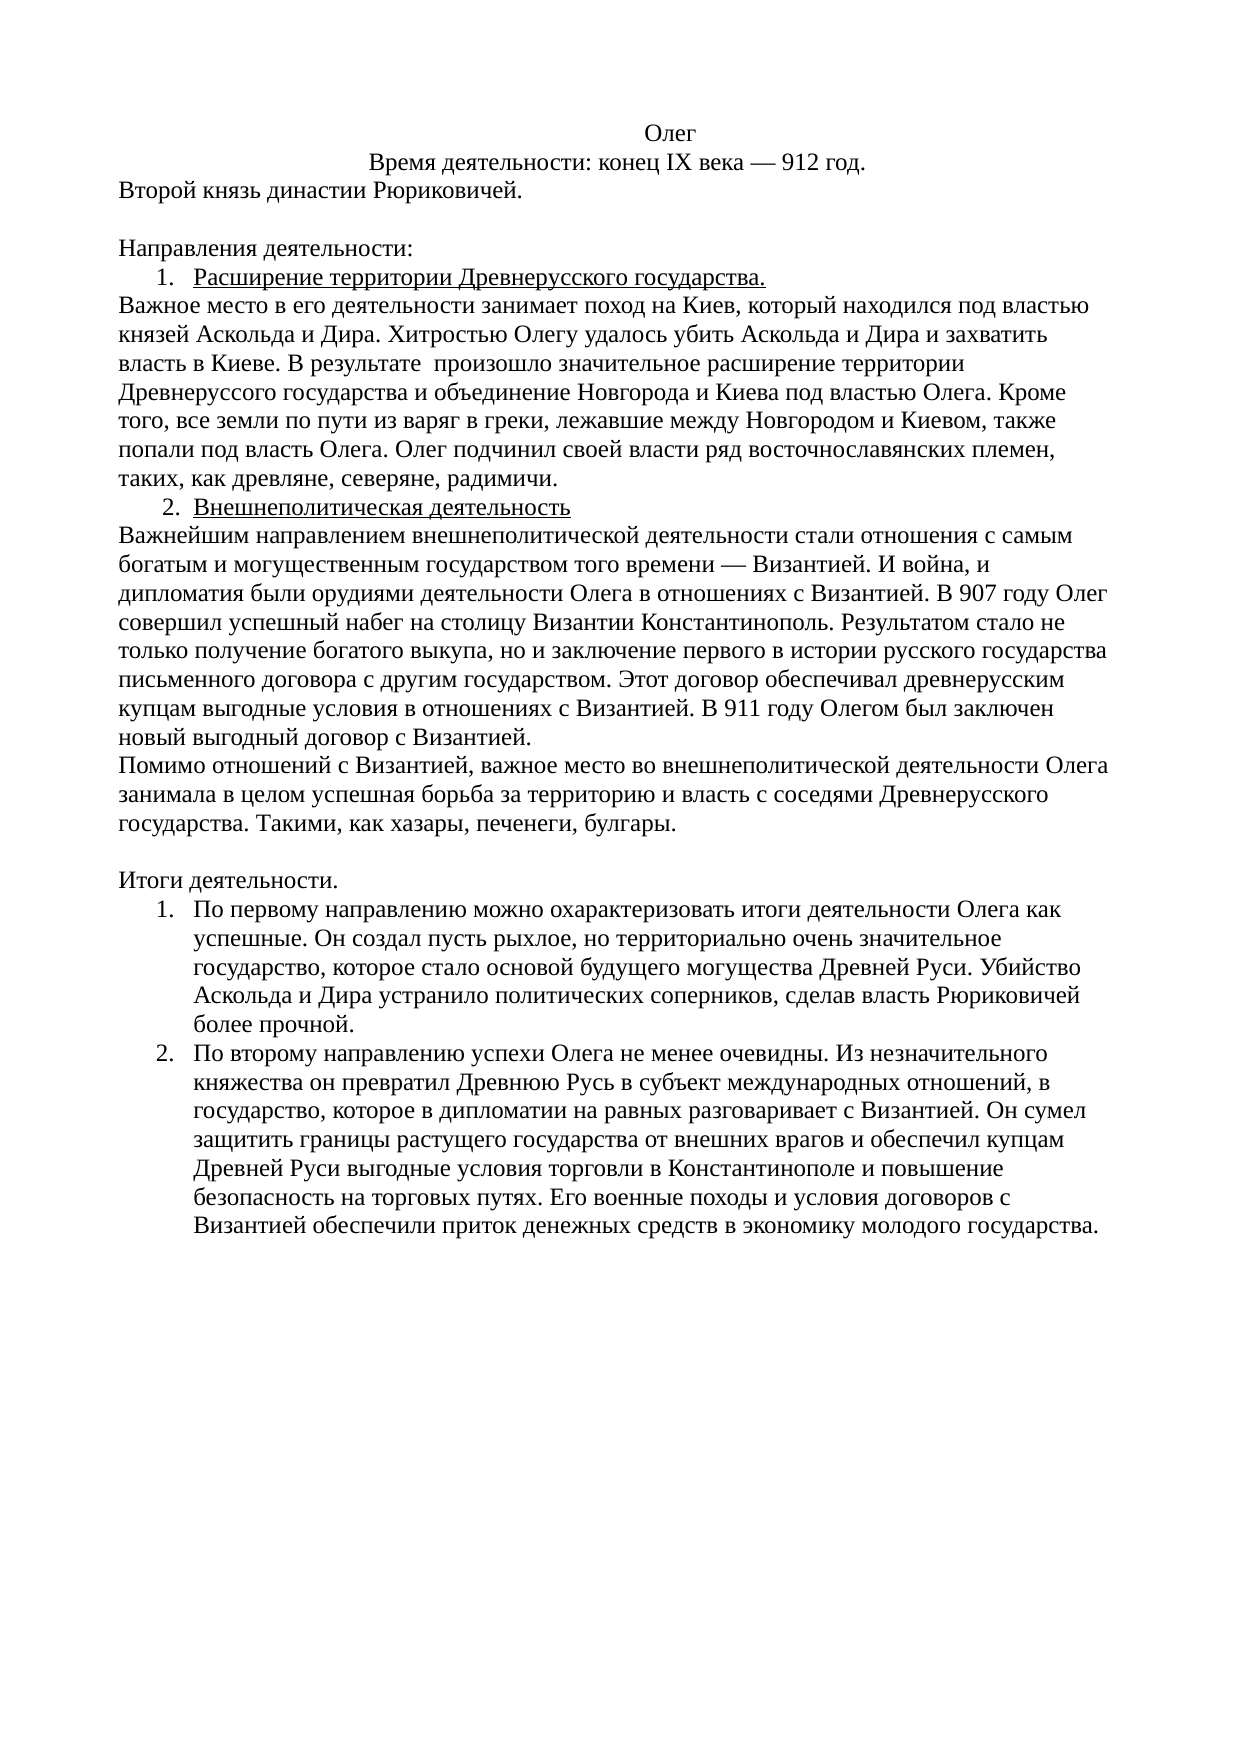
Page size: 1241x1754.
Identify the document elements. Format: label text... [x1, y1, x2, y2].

text Важное место в его деятельности занимает поход на Киев, который находился под властью князей Аскольда и Дира. Хитростью Олегу удалось убить Аскольда и Дира и захватить власть в Киеве. В результате произошло значительное расширение территории Древнеруссого государства и объединение Новгорода и Киева под властью Олега. Кроме того, все земли по пути из варяг в греки, лежавшие между Новгородом и Киевом, также попали под власть Олега. Олег подчинил своей власти ряд восточнославянских племен, таких, как древляне, северяне, радимичи. [118, 291, 1122, 492]
list По первому направлению можно охарактеризовать итоги деятельности Олега как успешные. Он создал пусть рыхлое, но территориально очень значительное государство, которое стало основой будущего могущества Древней Руси. Убийство Аскольда и Дира устранило политических соперников, сделав власть Рюриковичей более прочной. [156, 894, 1122, 1038]
text 2. Внешнеполитическая деятельность [118, 492, 1122, 521]
text Олег [118, 118, 1122, 147]
text Направления деятельности: [118, 233, 1122, 262]
text Второй князь династии Рюриковичей. [118, 176, 1122, 204]
text Время деятельности: конец IX века — 912 год. [118, 147, 1122, 176]
list По второму направлению успехи Олега не менее очевидны. Из незначительного княжества он превратил Древнюю Русь в субъект международных отношений, в государство, которое в дипломатии на равных разговаривает с Византией. Он сумел защитить границы растущего государства от внешних врагов и обеспечил купцам Древней Руси выгодные условия торговли в Константинополе и повышение безопасность на торговых путях. Его военные походы и условия договоров с Византией обеспечили приток денежных средств в экономику молодого государства. [156, 1038, 1122, 1239]
text Помимо отношений с Византией, важное место во внешнеполитической деятельности Олега занимала в целом успешная борьба за территорию и власть с соседями Древнерусского государства. Такими, как хазары, печенеги, булгары. [118, 751, 1122, 837]
text Итоги деятельности. [118, 866, 1122, 894]
list Расширение территории Древнерусского государства. [156, 262, 1122, 291]
text Важнейшим направлением внешнеполитической деятельности стали отношения с самым богатым и могущественным государством того времени — Византией. И война, и дипломатия были орудиями деятельности Олега в отношениях с Византией. В 907 году Олег совершил успешный набег на столицу Византии Константинополь. Результатом стало не только получение богатого выкупа, но и заключение первого в истории русского государства письменного договора с другим государством. Этот договор обеспечивал древнерусским купцам выгодные условия в отношениях с Византией. В 911 году Олегом был заключен новый выгодный договор с Византией. [118, 521, 1122, 751]
